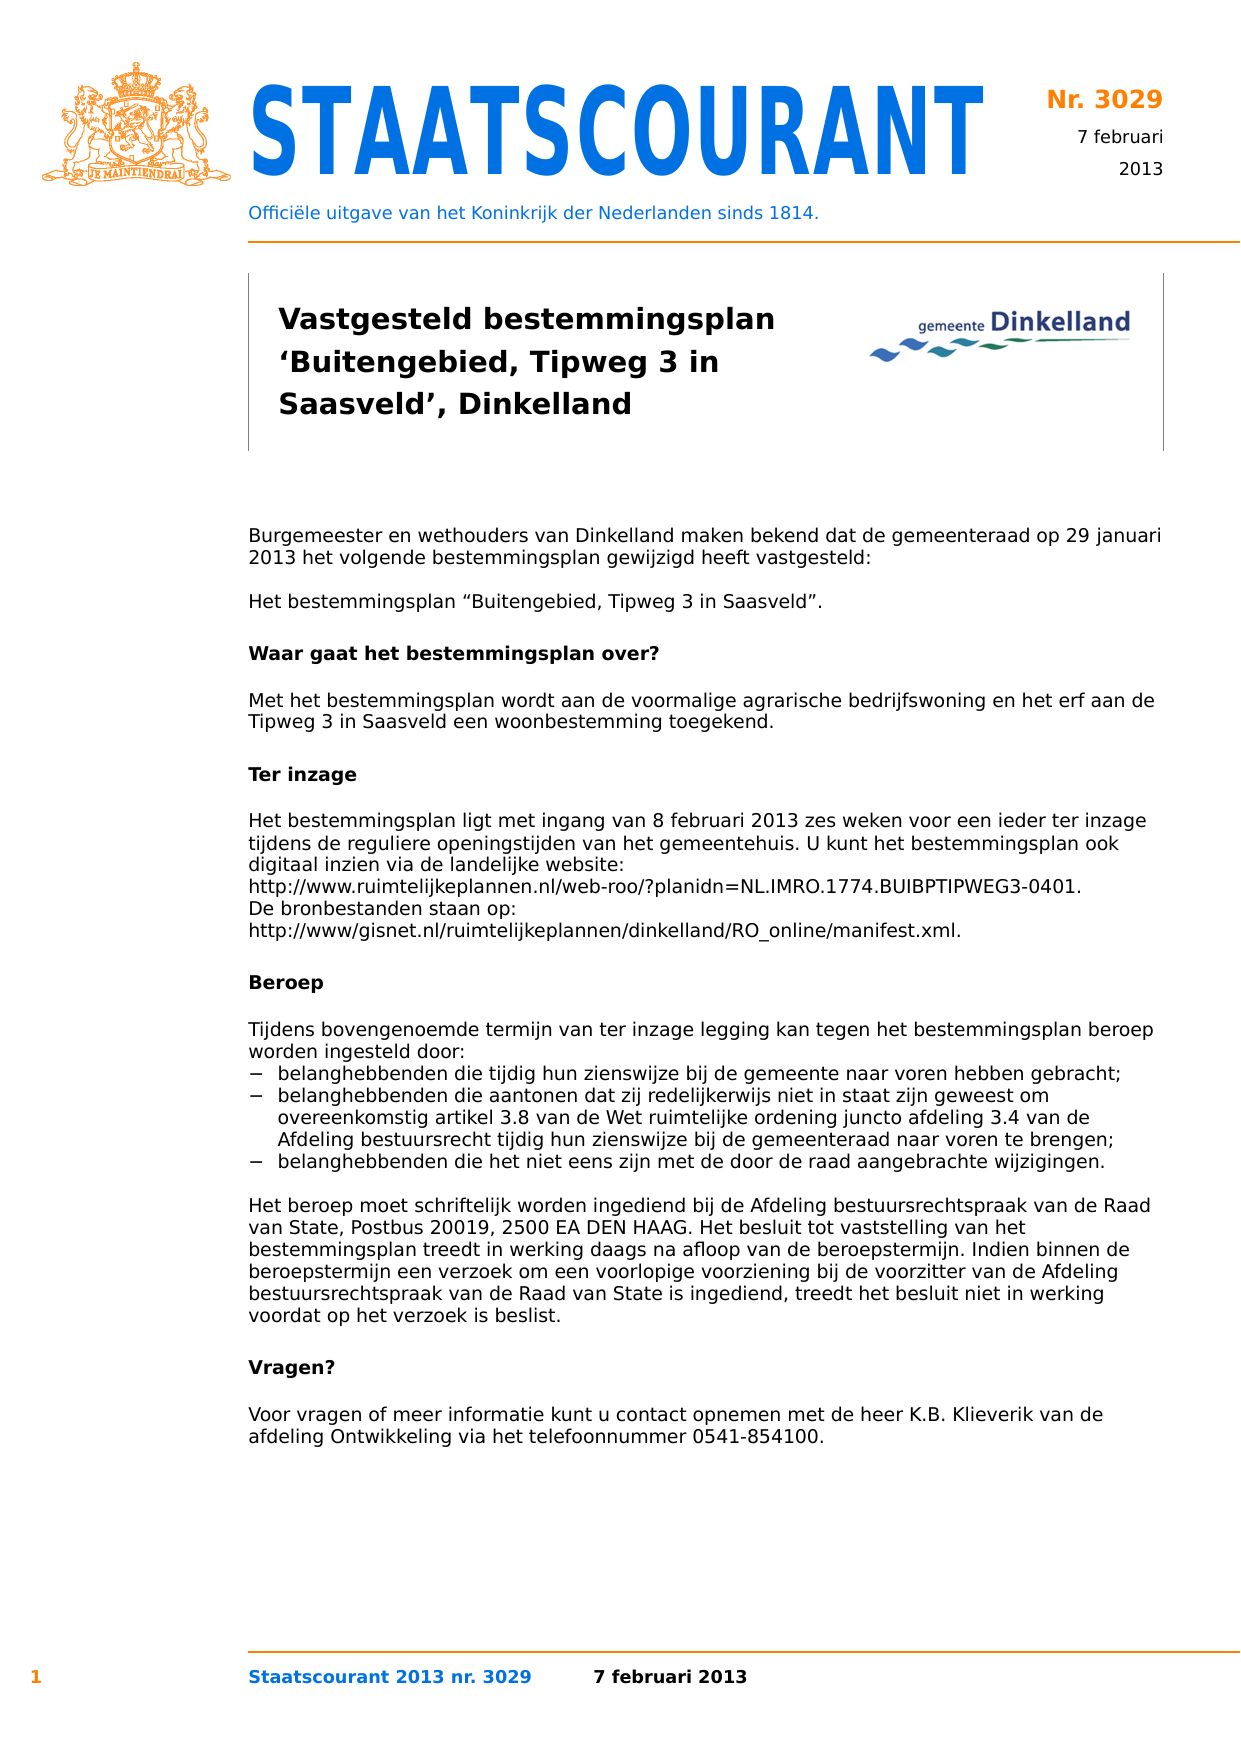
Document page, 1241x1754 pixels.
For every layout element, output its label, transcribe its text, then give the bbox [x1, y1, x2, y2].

text Het beroep moet schriftelijk worden ingediend bij de Afdeling bestuursrechtspraak van de Raad van State, Postbus 20019, 2500 EA DEN HAAG. Het besluit tot vaststelling van het bestemmingsplan treedt in werking daags na afloop van de beroepstermijn. Indien binnen de beroepstermijn een verzoek om een voorlopige voorziening bij de voorzitter van de Afdeling bestuursrechtspraak van de Raad van State is ingediend, treedt het besluit niet in werking voordat op het verzoek is beslist. [248, 1195, 1163, 1327]
subtitle Ter inzage [248, 763, 1163, 785]
text − belanghebbenden die aantonen dat zij redelijkerwijs niet in staat zijn geweest om overeenkomstig artikel 3.8 van de Wet ruimtelijke ordening juncto afdeling 3.4 van de Afdeling bestuursrecht tijdig hun zienswijze bij de gemeenteraad naar voren te brengen; [248, 1085, 1163, 1151]
table_cell 2013 [998, 153, 1240, 203]
table_header STAATSCOURANT [248, 62, 998, 203]
subtitle Waar gaat het bestemmingsplan over? [248, 642, 1163, 664]
text Voor vragen of meer informatie kunt u contact opnemen met de heer K.B. Klieverik van de afdeling Ontwikkeling via het telefoonnummer 0541-854100. [248, 1404, 1163, 1448]
subtitle Vastgesteld bestemmingsplan ‘Buitengebied, Tipweg 3 in Saasveld’, Dinkelland [249, 273, 1163, 451]
text http://www.ruimtelijkeplannen.nl/web-roo/?planidn=NL.IMRO.1774.BUIBPTIPWEG3-0401. [248, 876, 1163, 898]
picture [867, 302, 1134, 368]
text Burgemeester en wethouders van Dinkelland maken bekend dat de gemeenteraad op 29 januari 2013 het volgende bestemmingsplan gewijzigd heeft vastgesteld: [248, 525, 1163, 569]
subtitle Beroep [248, 972, 1163, 994]
table_cell 7 februari [998, 121, 1240, 153]
table_cell Officiële uitgave van het Koninkrijk der Nederlanden sinds 1814. [248, 203, 1240, 241]
picture [41, 62, 231, 186]
text De bronbestanden staan op: http://www/gisnet.nl/ruimtelijkeplannen/dinkelland/RO_online/manifest.xml. [248, 898, 1163, 942]
text Het bestemmingsplan “Buitengebied, Tipweg 3 in Saasveld”. [248, 591, 1163, 612]
text − belanghebbenden die het niet eens zijn met de door de raad aangebrachte wijzigingen. [248, 1151, 1163, 1173]
subtitle Vragen? [248, 1357, 1163, 1379]
text − belanghebbenden die tijdig hun zienswijze bij de gemeente naar voren hebben gebracht; [248, 1063, 1163, 1085]
text Tijdens bovengenoemde termijn van ter inzage legging kan tegen het bestemmingsplan beroep worden ingesteld door: [248, 1019, 1163, 1063]
text Met het bestemmingsplan wordt aan de voormalige agrarische bedrijfswoning en het erf aan de Tipweg 3 in Saasveld een woonbestemming toegekend. [248, 689, 1163, 733]
table_header [25, 62, 248, 241]
text Het bestemmingsplan ligt met ingang van 8 februari 2013 zes weken voor een ieder ter inzage tijdens de reguliere openingstijden van het gemeentehuis. U kunt het bestemmingsplan ook digitaal inzien via de landelijke website: [248, 810, 1163, 876]
table_header Nr. 3029 [998, 62, 1240, 121]
